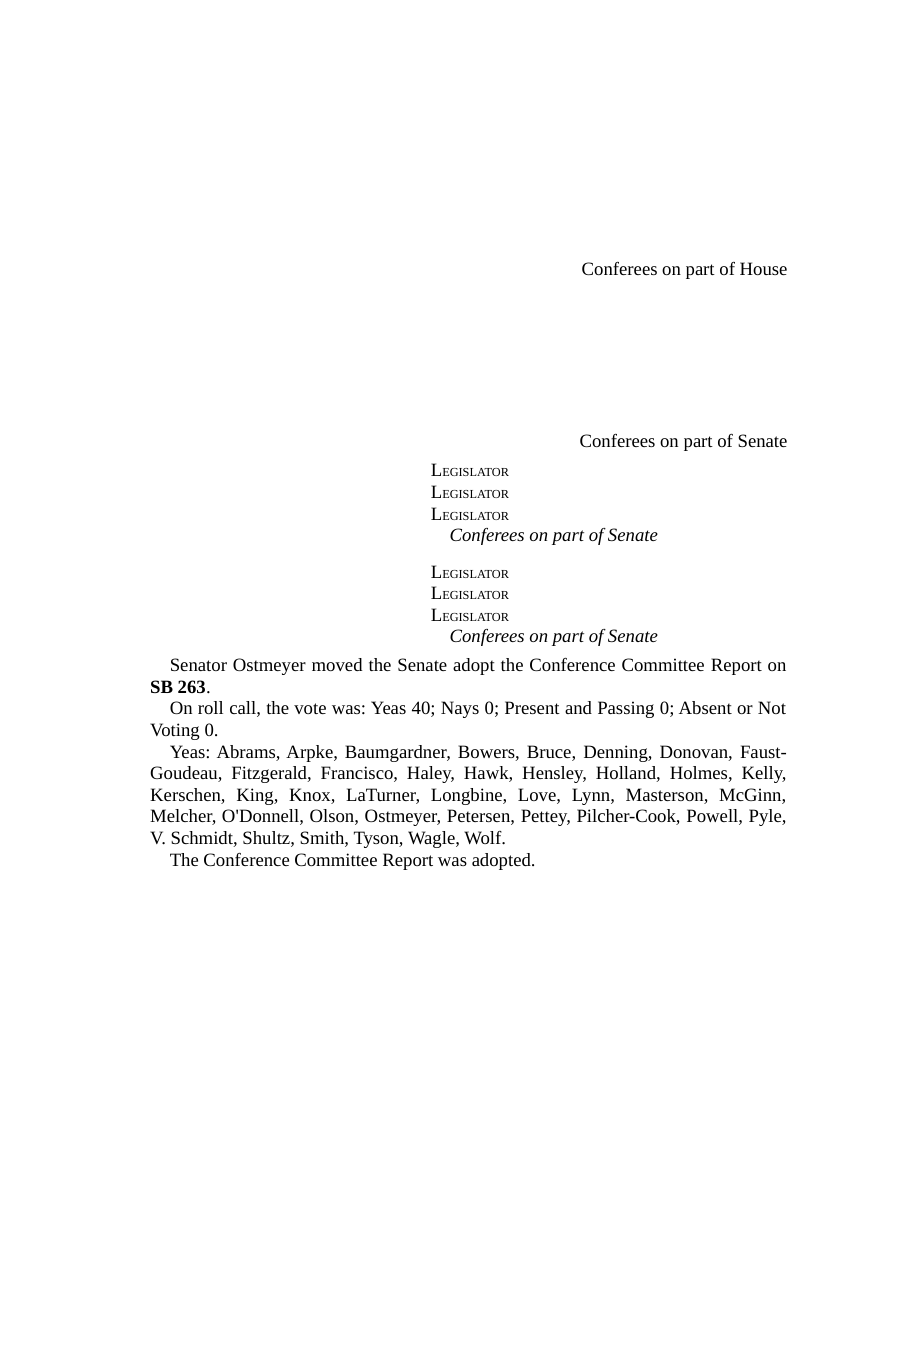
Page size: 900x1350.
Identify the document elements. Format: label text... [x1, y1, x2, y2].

text Legislator [150, 502, 787, 524]
text Conferees on part of House [150, 258, 787, 279]
text Senator Ostmeyer moved the Senate adopt the Conference Committee Report on SB 263. [150, 654, 787, 697]
text Conferees on part of Senate [150, 625, 787, 647]
text Legislator [150, 604, 787, 625]
text The Conference Committee Report was adopted. [150, 848, 787, 870]
text Conferees on part of Senate [150, 430, 787, 452]
text On roll call, the vote was: Yeas 40; Nays 0; Present and Passing 0; Absent or Not Voting 0. [150, 697, 787, 741]
text Legislator [150, 481, 787, 502]
text Yeas: Abrams, Arpke, Baumgardner, Bowers, Bruce, Denning, Donovan, Faust-Goudeau, Fitzgerald, Francisco, Haley, Hawk, Hensley, Holland, Holmes, Kelly, Kerschen, King, Knox, LaTurner, Longbine, Love, Lynn, Masterson, McGinn, Melcher, O'Donnell, Olson, Ostmeyer, Petersen, Pettey, Pilcher-Cook, Powell, Pyle, V. Schmidt, Shultz, Smith, Tyson, Wagle, Wolf. [150, 741, 787, 848]
text Legislator [150, 582, 787, 604]
text Legislator [150, 561, 787, 582]
text Conferees on part of Senate [150, 524, 787, 546]
text Legislator [150, 459, 787, 481]
